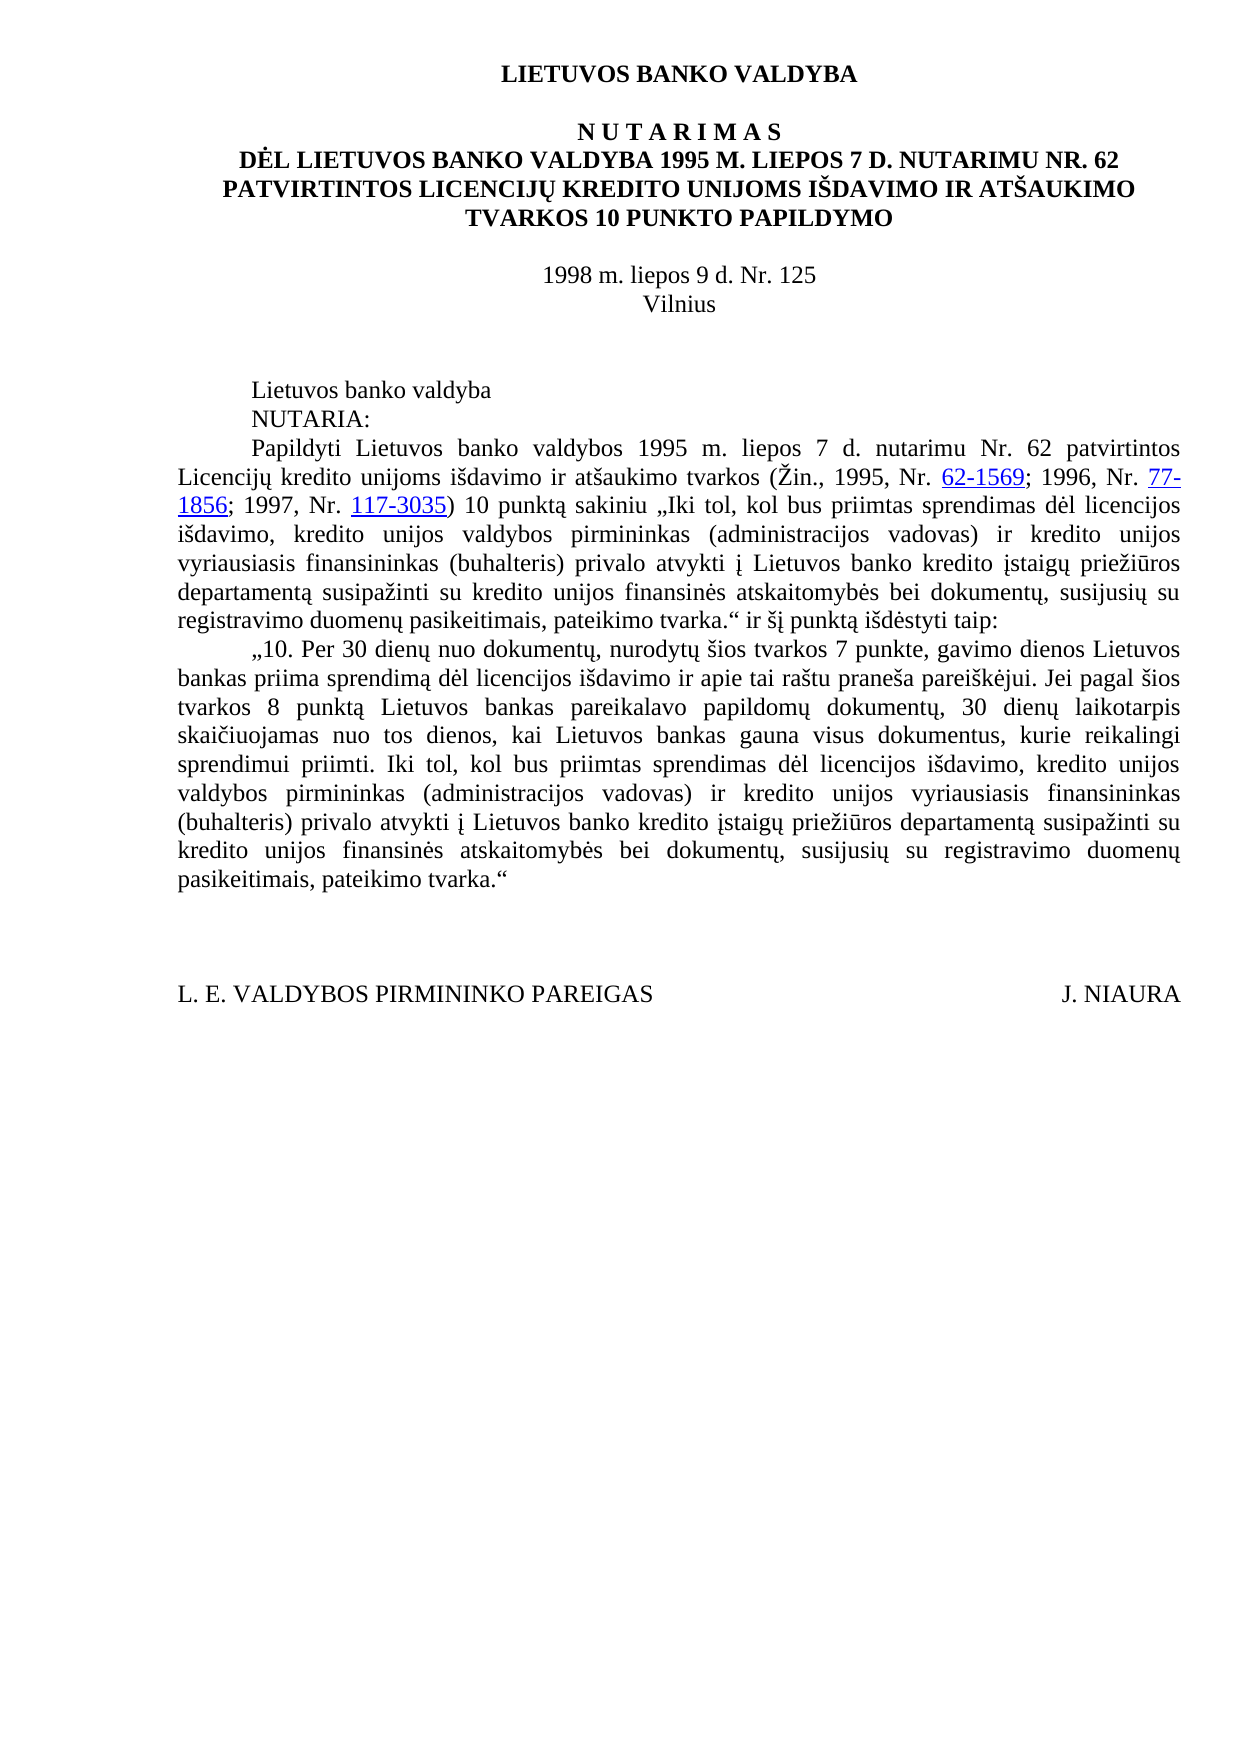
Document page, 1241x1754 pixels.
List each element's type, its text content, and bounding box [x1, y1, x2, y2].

text Lietuvos banko valdyba [177, 375, 1181, 404]
text LIETUVOS BANKO VALDYBA [177, 59, 1181, 88]
text DĖL LIETUVOS BANKO VALDYBA 1995 M. LIEPOS 7 D. NUTARIMU NR. 62 PATVIRTINTOS LICENCIJŲ KREDITO UNIJOMS IŠDAVIMO IR ATŠAUKIMO TVARKOS 10 PUNKTO PAPILDYMO [177, 145, 1181, 232]
text L. E. VALDYBOS PIRMININKO PAREIGAS J. NIAURA [177, 979, 1181, 1008]
text Papildyti Lietuvos banko valdybos 1995 m. liepos 7 d. nutarimu Nr. 62 patvirtintos Licencijų kredito unijoms išdavimo ir atšaukimo tvarkos (Žin., 1995, Nr. 62-1569; 1996, Nr. 77-1856; 1997, Nr. 117-3035) 10 punktą sakiniu „Iki tol, kol bus priimtas sprendimas dėl licencijos išdavimo, kredito unijos valdybos pirmininkas (administracijos vadovas) ir kredito unijos vyriausiasis finansininkas (buhalteris) privalo atvykti į Lietuvos banko kredito įstaigų priežiūros departamentą susipažinti su kredito unijos finansinės atskaitomybės bei dokumentų, susijusių su registravimo duomenų pasikeitimais, pateikimo tvarka.“ ir šį punktą išdėstyti taip: [177, 433, 1181, 634]
text „10. Per 30 dienų nuo dokumentų, nurodytų šios tvarkos 7 punkte, gavimo dienos Lietuvos bankas priima sprendimą dėl licencijos išdavimo ir apie tai raštu praneša pareiškėjui. Jei pagal šios tvarkos 8 punktą Lietuvos bankas pareikalavo papildomų dokumentų, 30 dienų laikotarpis skaičiuojamas nuo tos dienos, kai Lietuvos bankas gauna visus dokumentus, kurie reikalingi sprendimui priimti. Iki tol, kol bus priimtas sprendimas dėl licencijos išdavimo, kredito unijos valdybos pirmininkas (administracijos vadovas) ir kredito unijos vyriausiasis finansininkas (buhalteris) privalo atvykti į Lietuvos banko kredito įstaigų priežiūros departamentą susipažinti su kredito unijos finansinės atskaitomybės bei dokumentų, susijusių su registravimo duomenų pasikeitimais, pateikimo tvarka.“ [177, 634, 1181, 893]
text Vilnius [177, 289, 1181, 318]
text NUTARIA: [177, 404, 1181, 433]
text 1998 m. liepos 9 d. Nr. 125 [177, 260, 1181, 289]
text N U T A R I M A S [177, 117, 1181, 145]
